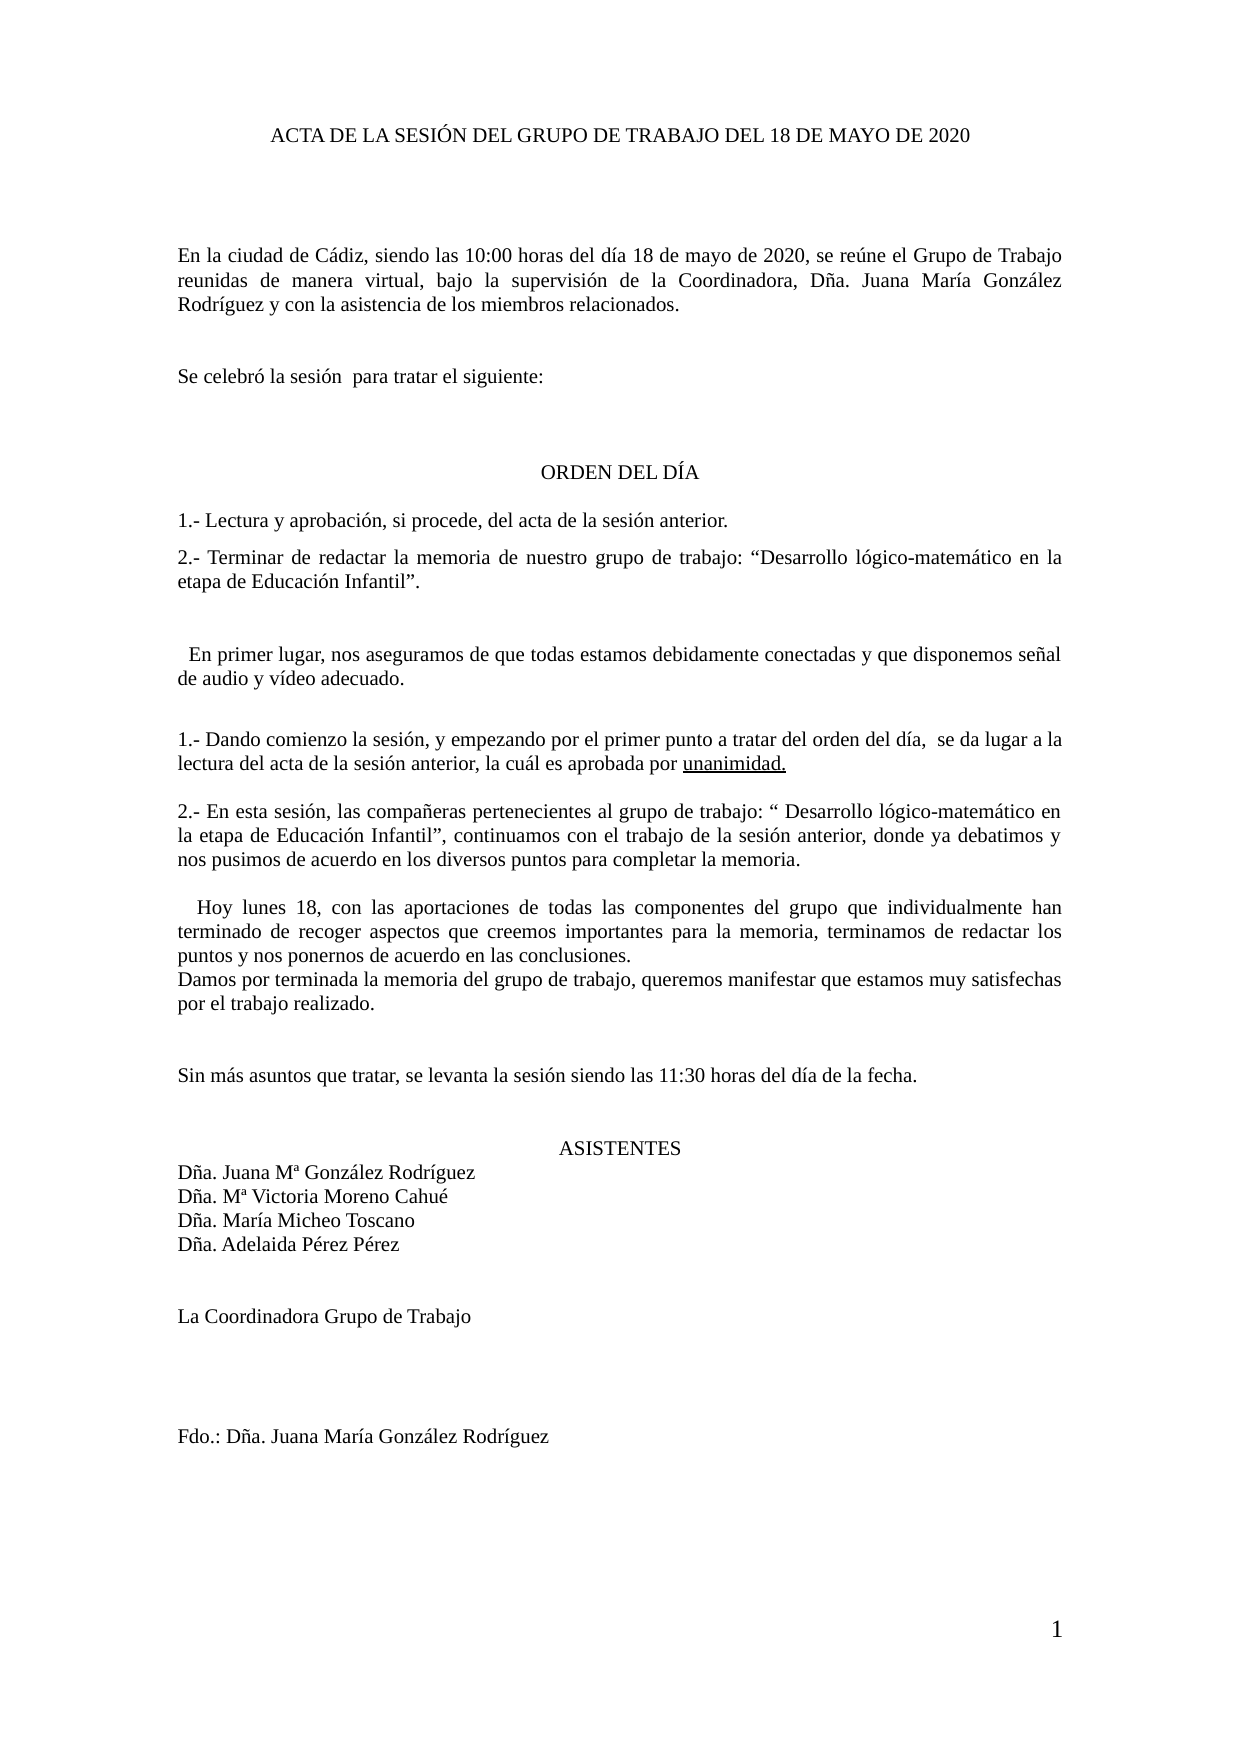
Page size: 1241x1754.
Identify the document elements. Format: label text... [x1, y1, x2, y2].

text 2.- Terminar de redactar la memoria de nuestro grupo de trabajo: “Desarrollo lógico-matemático en la etapa de Educación Infantil”. [177, 545, 1063, 593]
text 1.- Lectura y aprobación, si procede, del acta de la sesión anterior. [177, 508, 1063, 532]
text Damos por terminada la memoria del grupo de trabajo, queremos manifestar que estamos muy satisfechas por el trabajo realizado. [177, 967, 1063, 1015]
text Hoy lunes 18, con las aportaciones de todas las componentes del grupo que individualmente han terminado de recoger aspectos que creemos importantes para la memoria, terminamos de redactar los puntos y nos ponernos de acuerdo en las conclusiones. [177, 895, 1063, 967]
text ACTA DE LA SESIÓN DEL GRUPO DE TRABAJO DEL 18 DE MAYO DE 2020 [177, 123, 1063, 147]
text 1.- Dando comienzo la sesión, y empezando por el primer punto a tratar del orden del día, se da lugar a la lectura del acta de la sesión anterior, la cuál es aprobada por unanimidad. [177, 727, 1063, 775]
text Dña. María Micheo Toscano [177, 1208, 1063, 1232]
text Se celebró la sesión para tratar el siguiente: [177, 364, 1063, 388]
text Sin más asuntos que tratar, se levanta la sesión siendo las 11:30 horas del día de la fecha. [177, 1063, 1063, 1087]
text Fdo.: Dña. Juana María González Rodríguez [177, 1424, 1063, 1448]
text ORDEN DEL DÍA [177, 460, 1063, 484]
text En la ciudad de Cádiz, siendo las 10:00 horas del día 18 de mayo de 2020, se reúne el Grupo de Trabajo reunidas de manera virtual, bajo la supervisión de la Coordinadora, Dña. Juana María González Rodríguez y con la asistencia de los miembros relacionados. [177, 243, 1063, 316]
text La Coordinadora Grupo de Trabajo [177, 1304, 1063, 1328]
text Dña. Mª Victoria Moreno Cahué [177, 1184, 1063, 1208]
text Dña. Juana Mª González Rodríguez [177, 1160, 1063, 1184]
text ASISTENTES [177, 1136, 1063, 1160]
text Dña. Adelaida Pérez Pérez [177, 1232, 1063, 1256]
text En primer lugar, nos aseguramos de que todas estamos debidamente conectadas y que disponemos señal de audio y vídeo adecuado. [177, 642, 1063, 690]
text 2.- En esta sesión, las compañeras pertenecientes al grupo de trabajo: “ Desarrollo lógico-matemático en la etapa de Educación Infantil”, continuamos con el trabajo de la sesión anterior, donde ya debatimos y nos pusimos de acuerdo en los diversos puntos para completar la memoria. [177, 799, 1063, 871]
